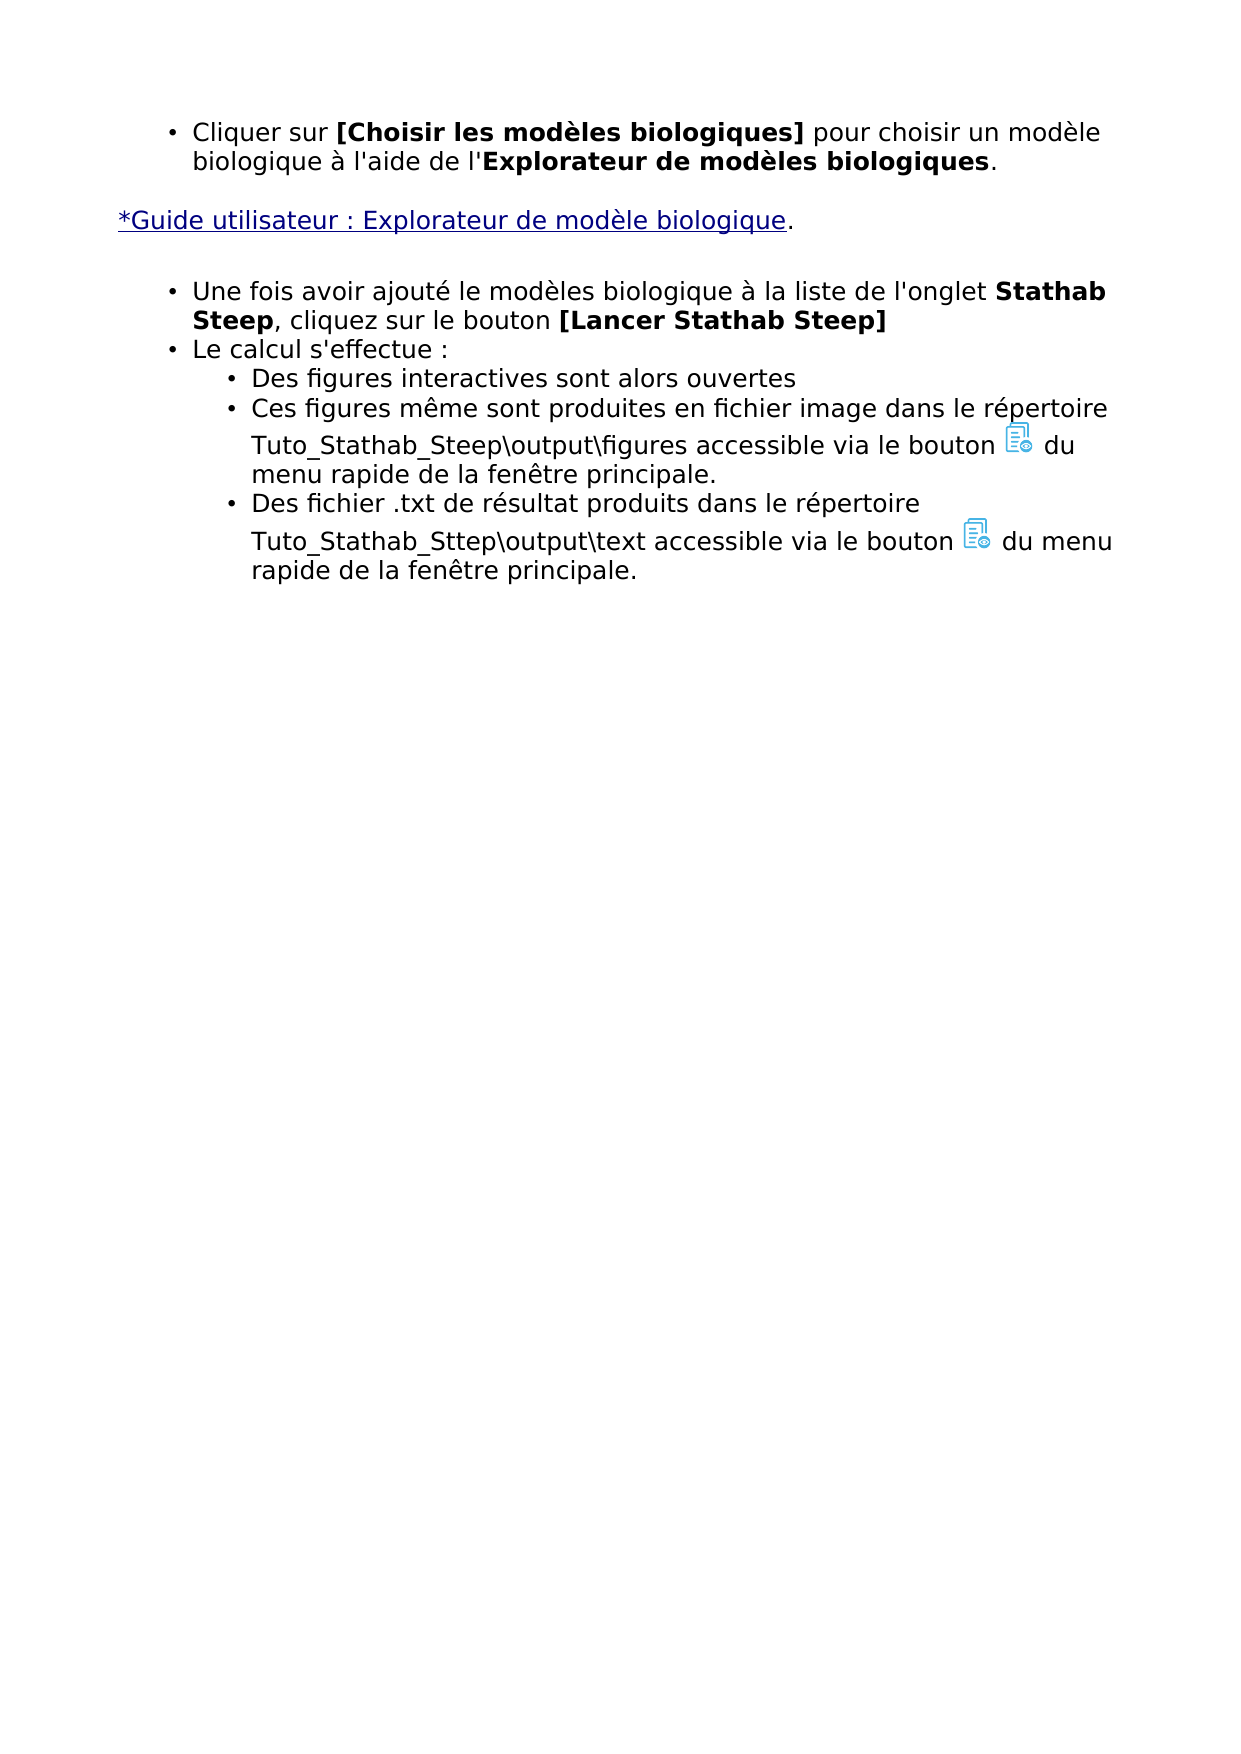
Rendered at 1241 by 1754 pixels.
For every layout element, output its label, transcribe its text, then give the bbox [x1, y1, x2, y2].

list Le calcul s'effectue : [177, 335, 1122, 364]
list Des figures interactives sont alors ouvertes [236, 364, 1122, 394]
list Des fichier .txt de résultat produits dans le répertoire Tuto_Stathab_Sttep\output\text accessible via le bouton du menu rapide de la fenêtre principale. [236, 490, 1122, 586]
picture [1004, 422, 1036, 455]
list Cliquer sur [Choisir les modèles biologiques] pour choisir un modèle biologique à l'aide de l'Explorateur de modèles biologiques. [177, 118, 1122, 176]
list Ces figures même sont produites en fichier image dans le répertoire Tuto_Stathab_Steep\output\figures accessible via le bouton du menu rapide de la fenêtre principale. [236, 394, 1122, 490]
list Une fois avoir ajouté le modèles biologique à la liste de l'onglet Stathab Steep, cliquez sur le bouton [Lancer Stathab Steep] [177, 277, 1122, 335]
picture [962, 518, 994, 551]
text *Guide utilisateur : Explorateur de modèle biologique. [118, 206, 1122, 235]
